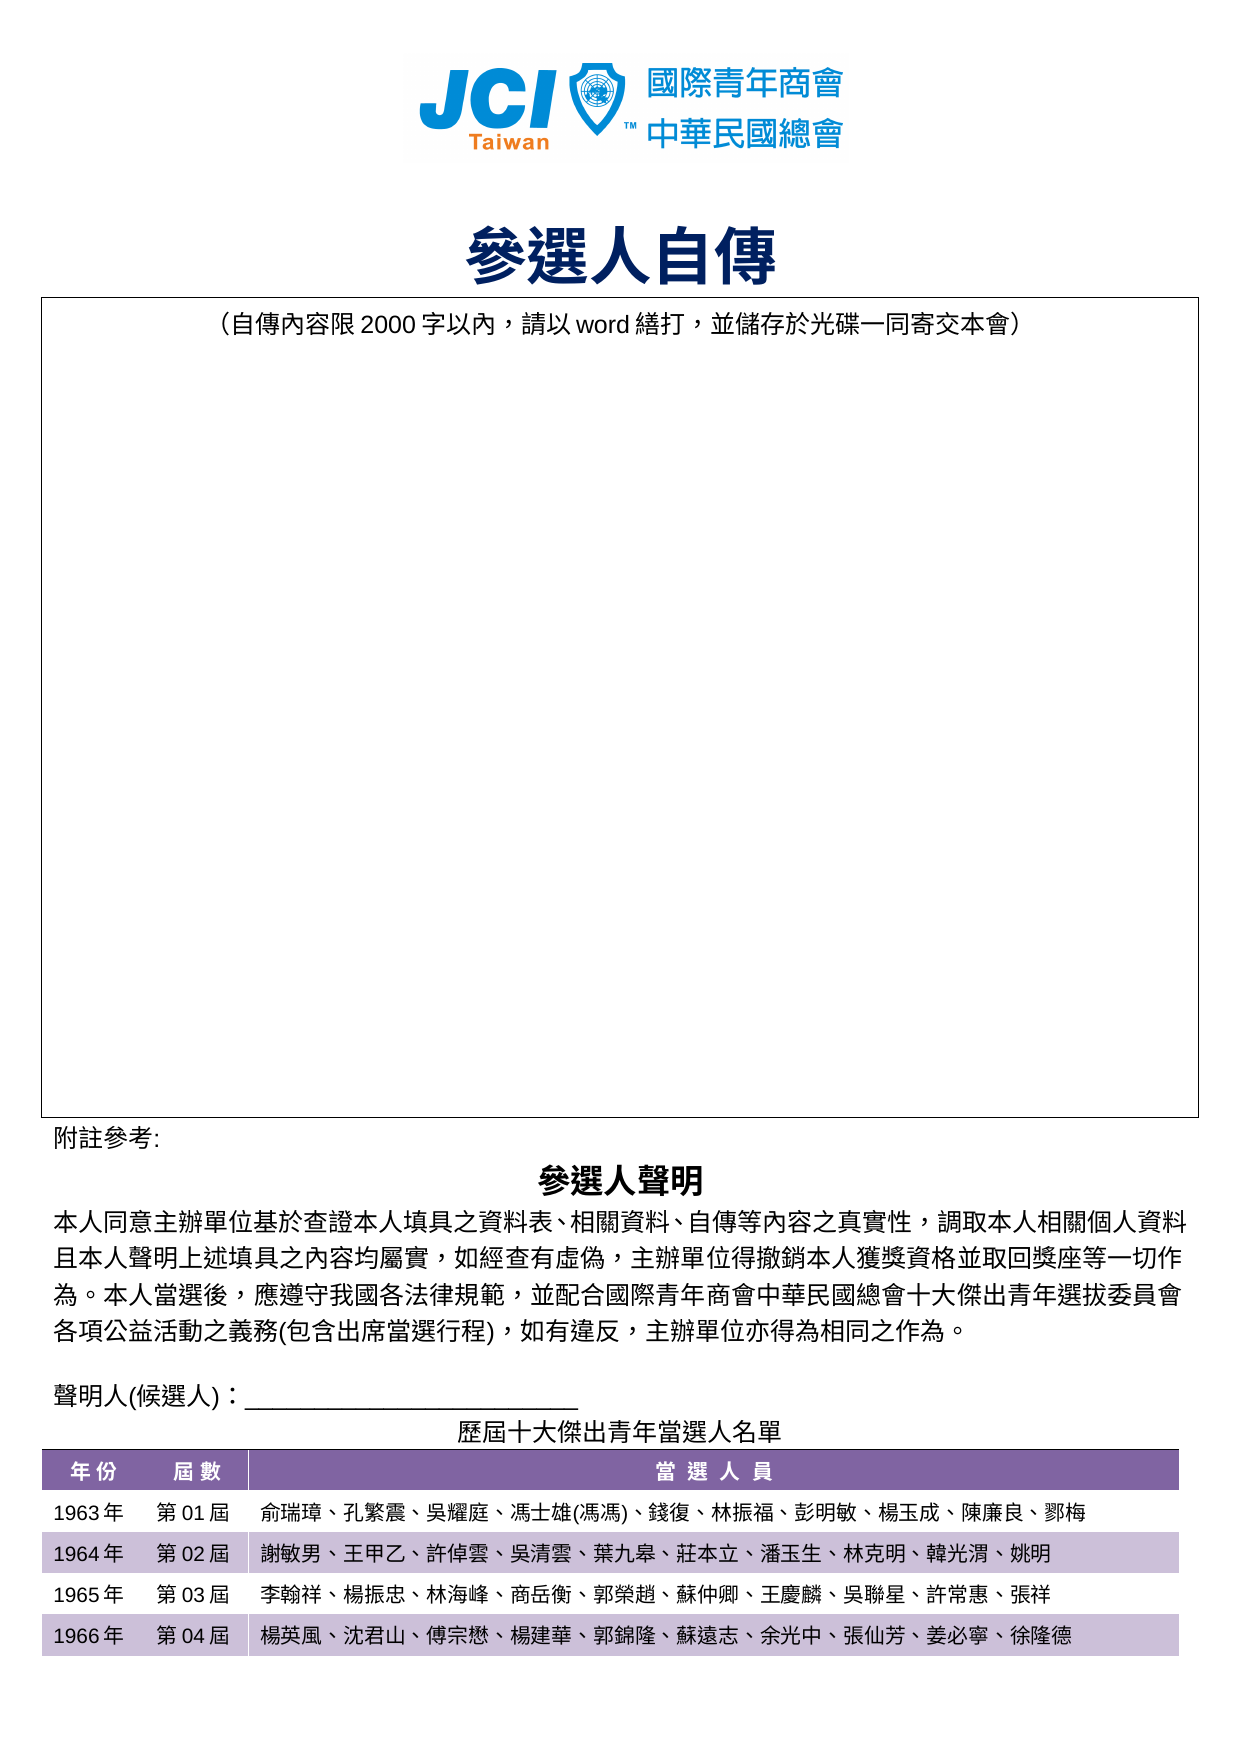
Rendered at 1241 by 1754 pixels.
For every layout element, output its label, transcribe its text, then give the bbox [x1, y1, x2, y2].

text 附註參考: [53, 1118, 1187, 1154]
table_header 屆 數 [145, 1450, 248, 1490]
table_cell 楊英風、沈君山、傅宗懋、楊建華、郭錦隆、蘇遠志、余光中、張仙芳、姜必寧、徐隆德 [249, 1614, 1179, 1656]
text 參選人自傳 [53, 207, 1187, 297]
table_cell 第04屆 [145, 1614, 248, 1656]
table_cell 第03屆 [145, 1573, 248, 1614]
table_header （自傳內容限2000字以內，請以word繕打，並儲存於光碟一同寄交本會） [42, 298, 1198, 1117]
picture [403, 53, 849, 163]
text 本人同意主辦單位基於查證本人填具之資料表、相關資料、自傳等內容之真實性，調取本人相關個人資料。且本人聲明上述填具之內容均屬實，如經查有虛偽，主辦單位得撤銷本人獲獎資格並取回獎座等一切作為。本人當選後，應遵守我國各法律規範，並配合國際青年商會中華民國總會十大傑出青年選拔委員會各項公益活動之義務(包含出席當選行程)，如有違反，主辦單位亦得為相同之作為。 [53, 1203, 1187, 1348]
table_cell 謝敏男、王甲乙、許倬雲、吳清雲、葉九皋、莊本立、潘玉生、林克明、韓光渭、姚明 [249, 1532, 1179, 1573]
table_cell 第01屆 [145, 1490, 248, 1532]
text 聲明人(候選人)：________________________ [53, 1376, 1187, 1413]
table_cell 俞瑞璋、孔繁震、吳耀庭、馮士雄(馮馮)、錢復、林振福、彭明敏、楊玉成、陳廉良、鄝梅 [249, 1490, 1179, 1532]
table_cell 1964年 [42, 1532, 145, 1573]
table_cell 1963年 [42, 1490, 145, 1532]
table_cell 李翰祥、楊振忠、林海峰、商岳衡、郭榮趙、蘇仲卿、王慶麟、吳聯星、許常惠、張祥 [249, 1573, 1179, 1614]
text 歷屆十大傑出青年當選人名單 [53, 1413, 1187, 1449]
table_header 當 選 人 員 [249, 1450, 1179, 1490]
table_cell 1965年 [42, 1573, 145, 1614]
text 參選人聲明 [53, 1154, 1187, 1203]
table_header 年 份 [42, 1450, 145, 1490]
table_cell 1966年 [42, 1614, 145, 1656]
table_cell 第02屆 [145, 1532, 248, 1573]
